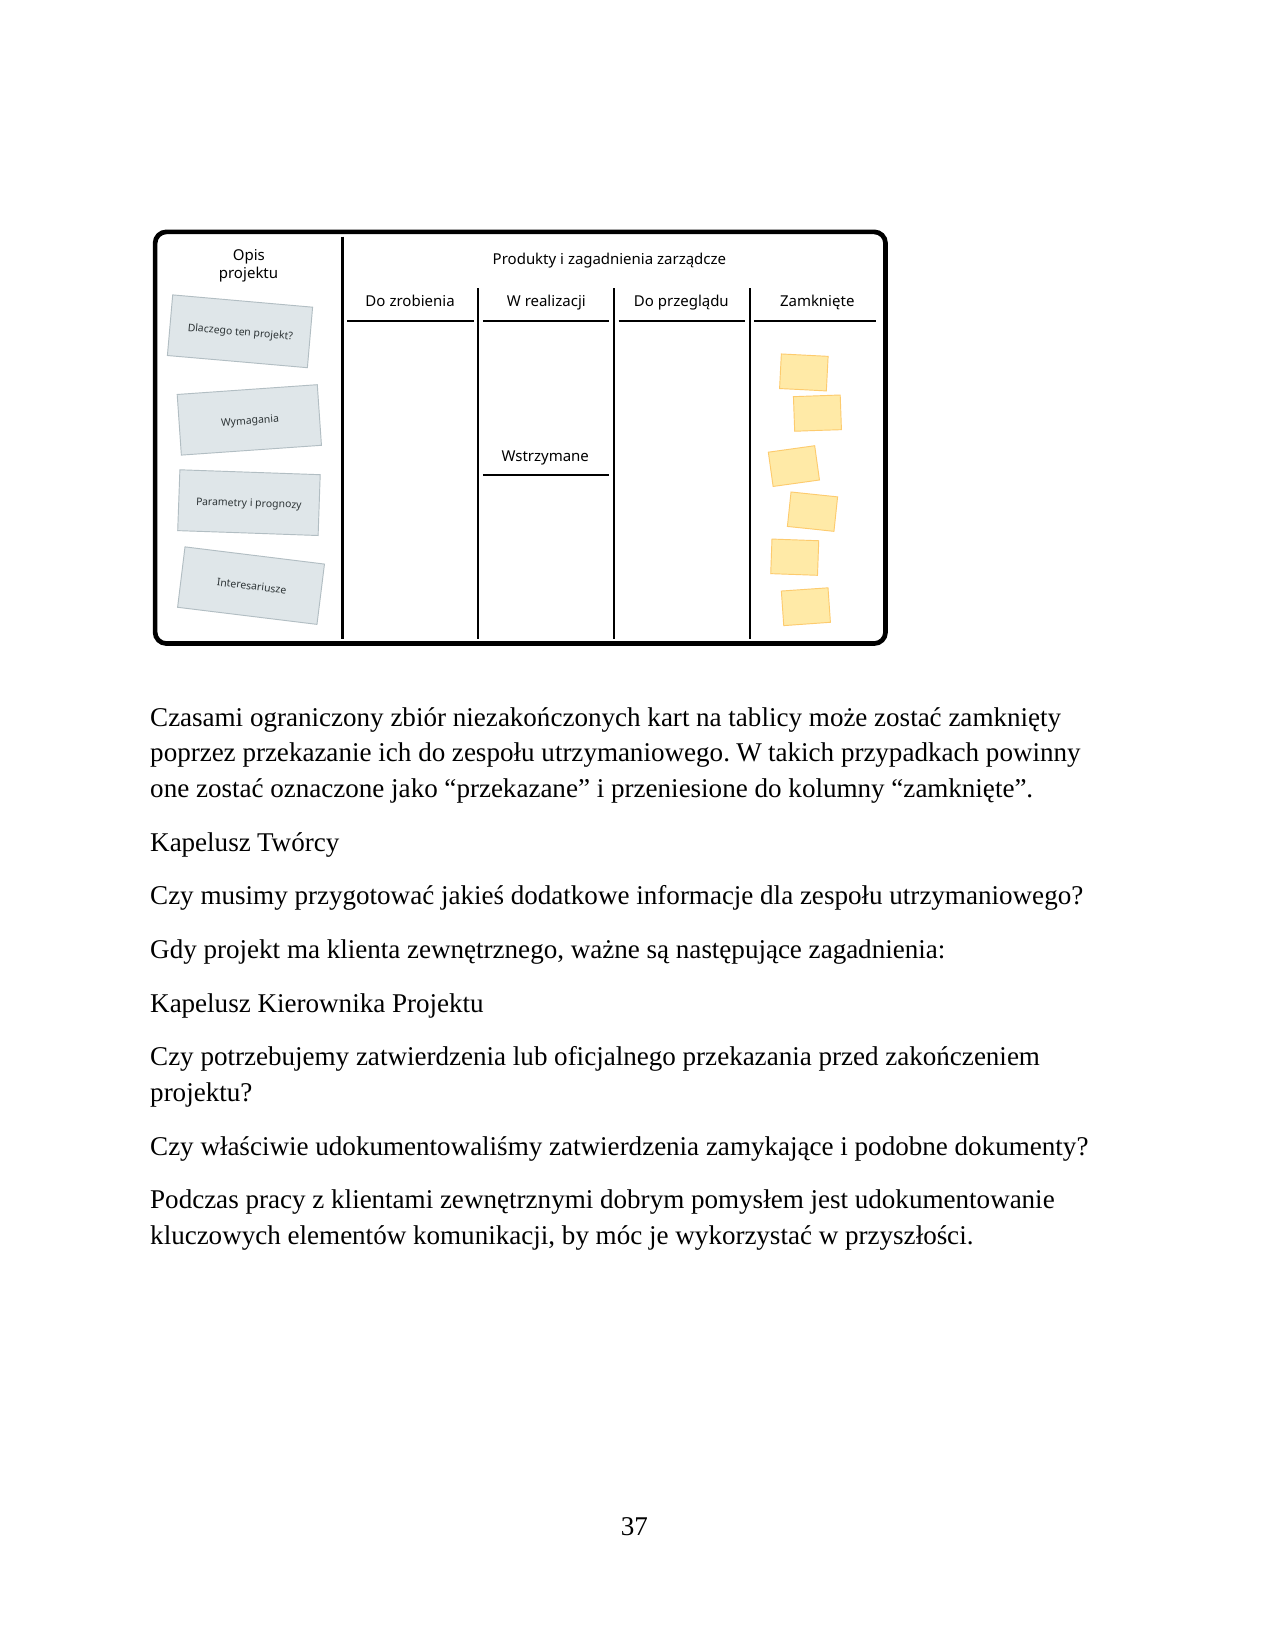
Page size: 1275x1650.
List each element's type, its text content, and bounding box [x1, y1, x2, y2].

text Czy musimy przygotować jakieś dodatkowe informacje dla zespołu utrzymaniowego? [150, 879, 1125, 911]
text Czasami ograniczony zbiór niezakończonych kart na tablicy może zostać zamknięty poprzez przekazanie ich do zespołu utrzymaniowego. W takich przypadkach powinny one zostać oznaczone jako “przekazane” i przeniesione do kolumny “zamknięte”. [150, 701, 1125, 803]
text Kapelusz Kierownika Projektu [150, 987, 1125, 1018]
text Czy właściwie udokumentowaliśmy zatwierdzenia zamykające i podobne dokumenty? [150, 1130, 1125, 1161]
text Kapelusz Twórcy [150, 826, 1125, 857]
text Czy potrzebujemy zatwierdzenia lub oficjalnego przekazania przed zakończeniem projektu? [150, 1040, 1125, 1107]
text Gdy projekt ma klienta zewnętrznego, ważne są następujące zagadnienia: [150, 933, 1125, 964]
text Podczas pracy z klientami zewnętrznymi dobrym pomysłem jest udokumentowanie kluczowych elementów komunikacji, by móc je wykorzystać w przyszłości. [150, 1183, 1125, 1250]
